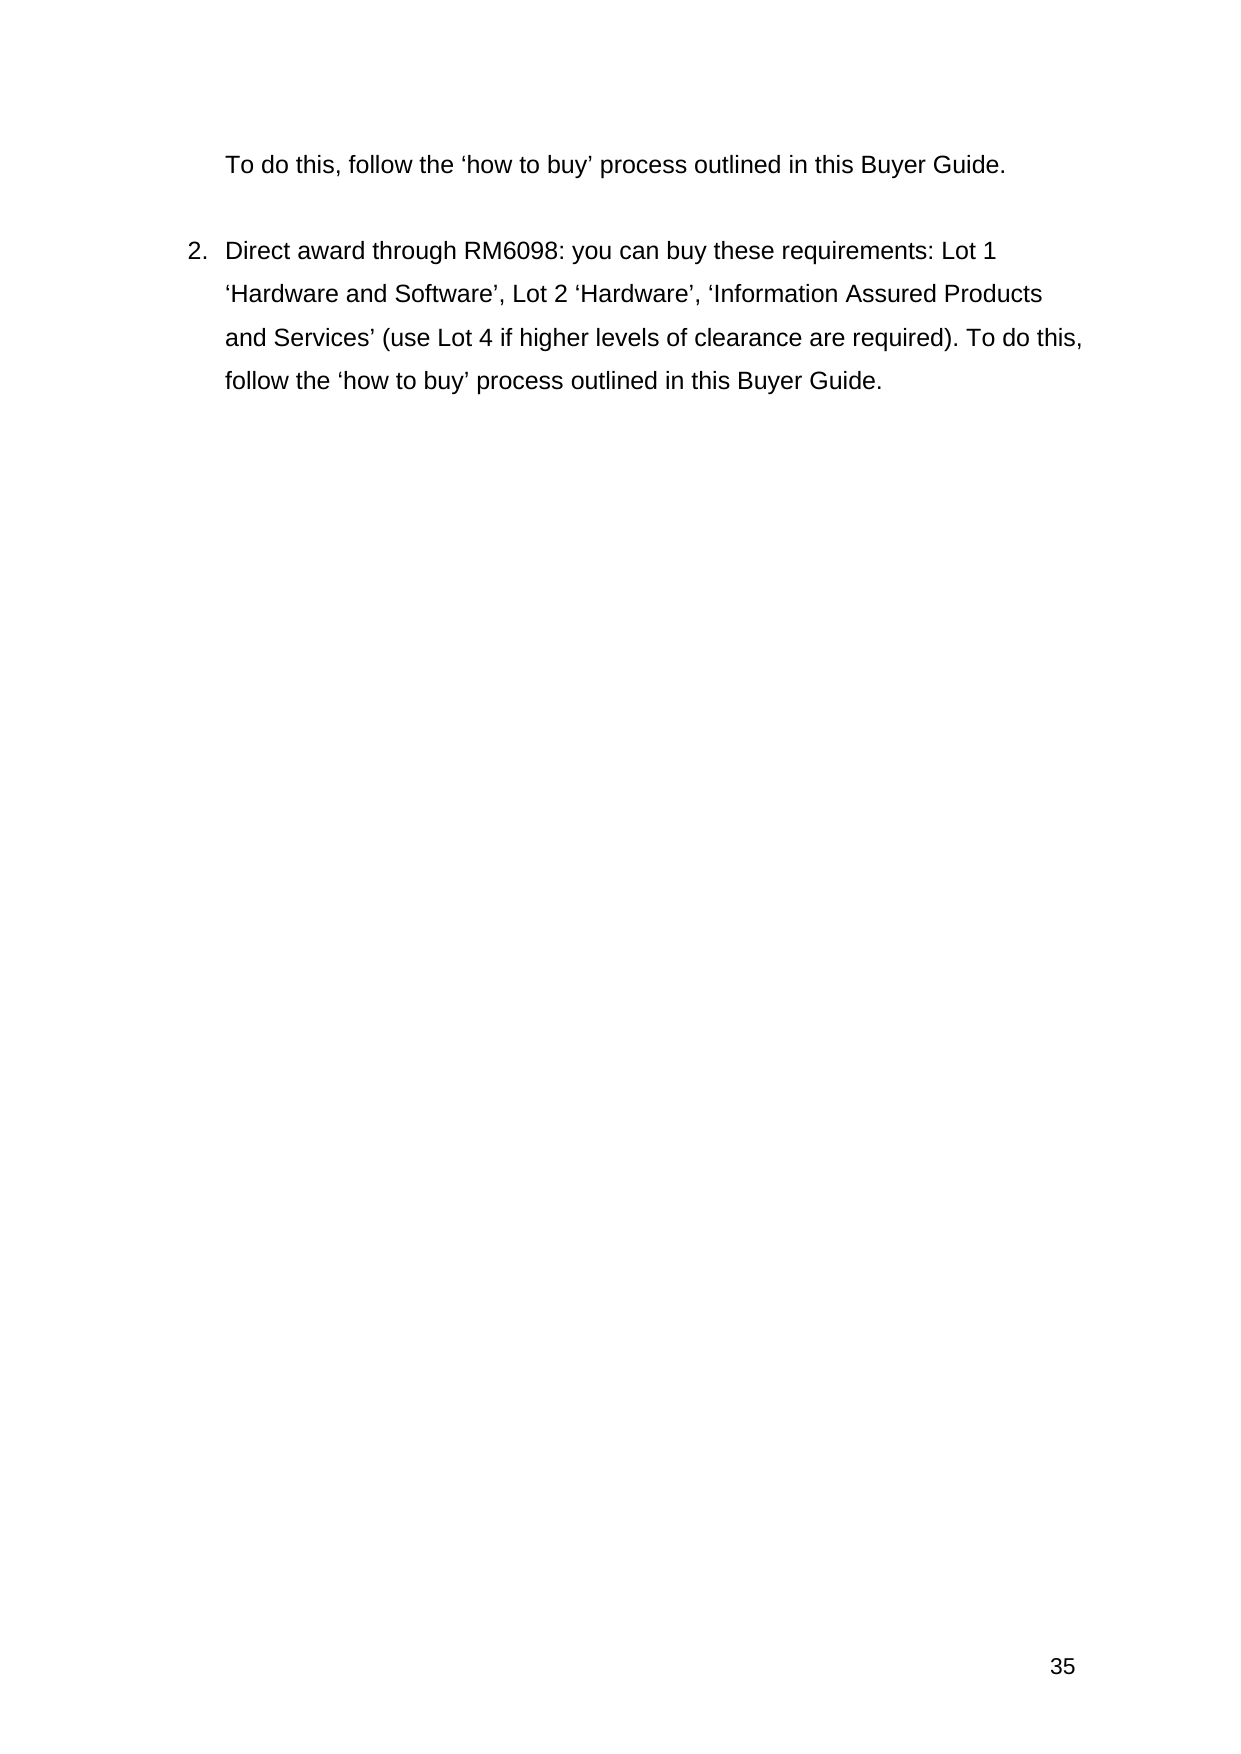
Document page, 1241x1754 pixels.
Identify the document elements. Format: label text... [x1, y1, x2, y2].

list Direct award through RM6098: you can buy these requirements: Lot 1 ‘Hardware and Software’, Lot 2 ‘Hardware’, ‘Information Assured Products and Services’ (use Lot 4 if higher levels of clearance are required). To do this, follow the ‘how to buy’ process outlined in this Buyer Guide. [187, 236, 1090, 394]
list To do this, follow the ‘how to buy’ process outlined in this Buyer Guide. [187, 150, 1090, 179]
